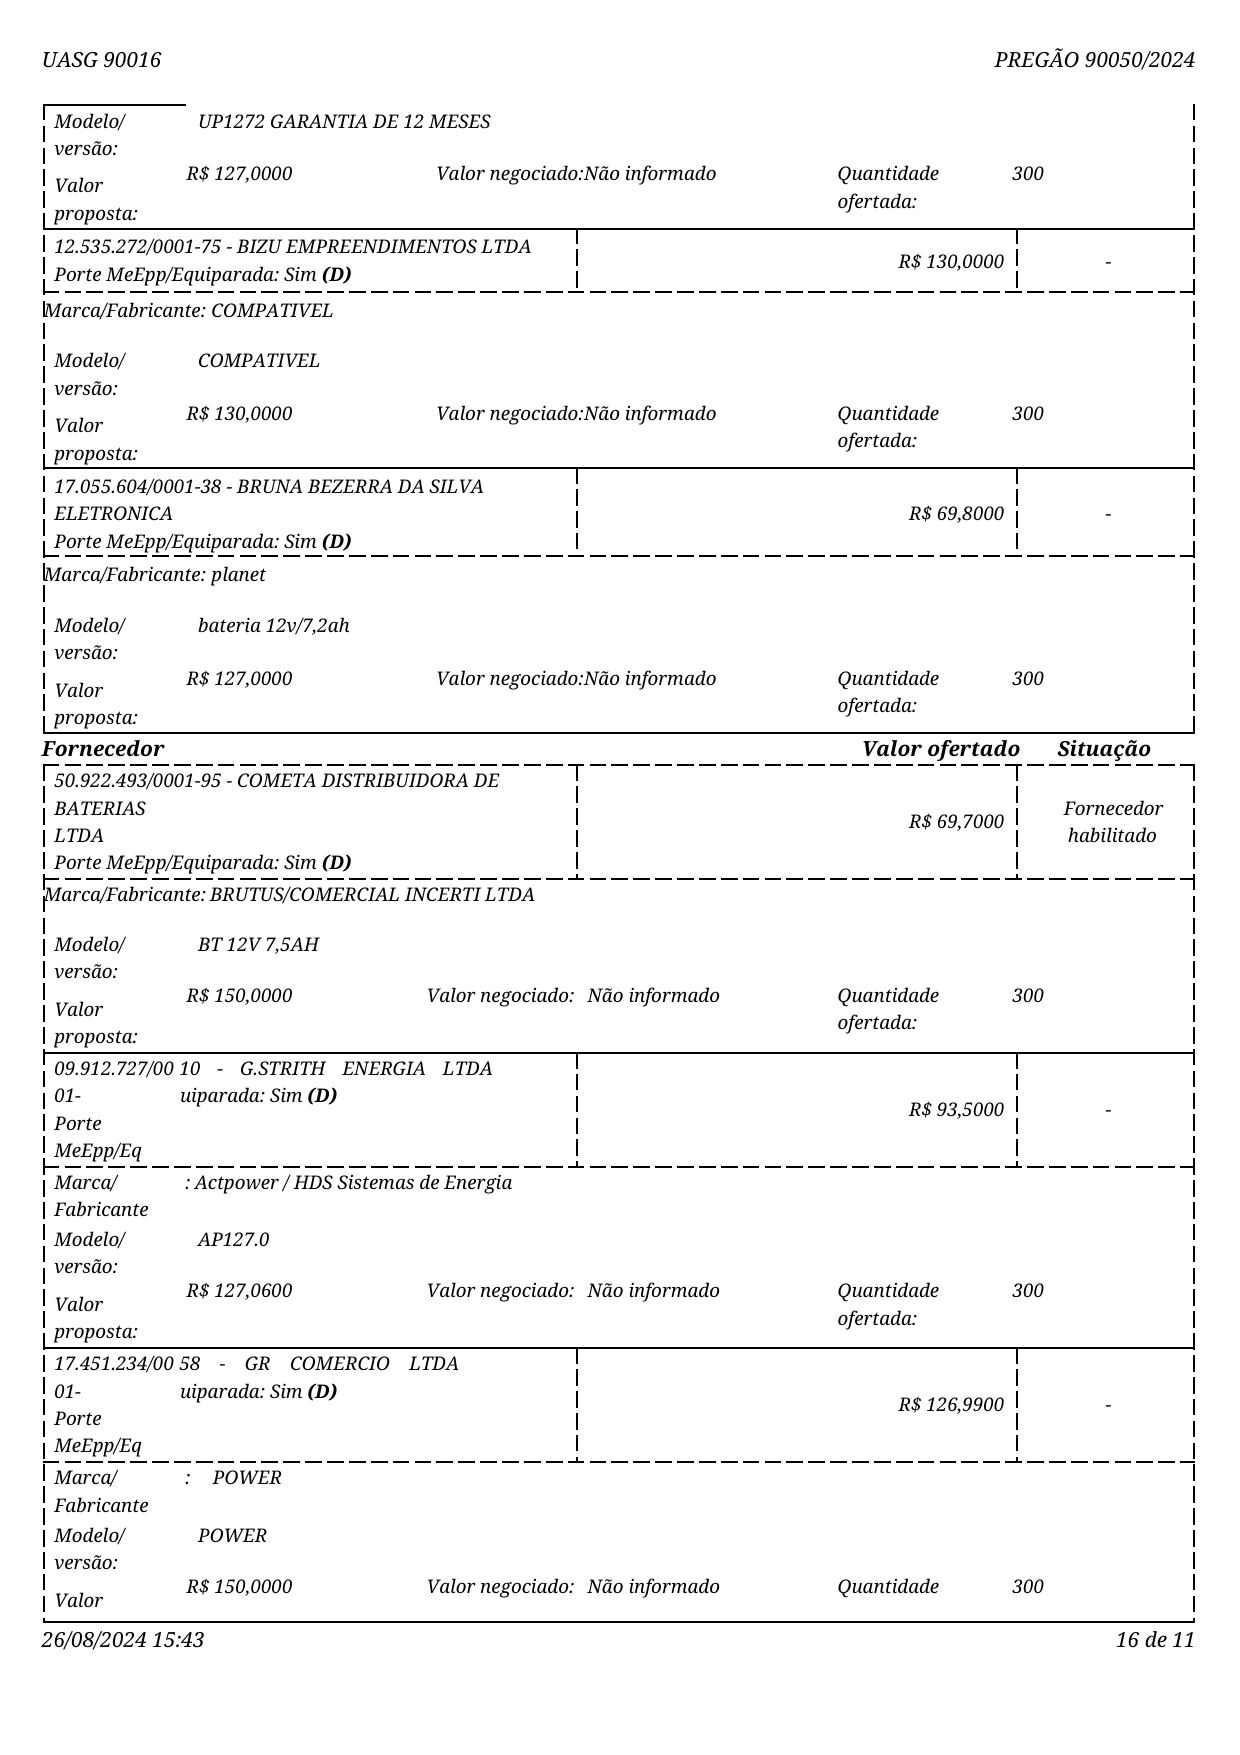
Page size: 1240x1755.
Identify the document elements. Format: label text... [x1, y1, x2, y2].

table_cell R$ 69,8000 [838, 469, 1017, 555]
table_cell [1064, 878, 1194, 929]
table_cell - [1064, 1349, 1194, 1461]
table_cell Quantidade ofertada: [838, 154, 1002, 227]
table_cell [577, 1349, 837, 1461]
table_cell R$ 130,0000 Valor negociado: Não informado [186, 394, 837, 467]
table_cell 300 [1002, 394, 1068, 467]
table_cell [577, 1521, 837, 1570]
table_cell Não informado [577, 1570, 837, 1621]
table_cell [1064, 1166, 1194, 1225]
table_cell Marca/Fabricante: planet [44, 555, 837, 608]
table_cell R$ 127,0600 Valor negociado: [186, 1274, 577, 1347]
table_cell Marca/Fabricante [44, 1461, 186, 1521]
table_cell [838, 291, 1068, 343]
table_cell 12.535.272/0001-75 - BIZU EMPREENDIMENTOS LTDA Porte MeEpp/Equiparada: Sim (D) [44, 230, 577, 291]
table_cell [1017, 1054, 1063, 1166]
table_cell Modelo/versão: Valor [44, 1521, 186, 1621]
table_cell Marca/Fabricante: COMPATIVEL [44, 291, 837, 343]
table_cell Quantidade [838, 1570, 1002, 1621]
table_cell [577, 1054, 837, 1166]
table_cell R$ 127,0000 Valor negociado: Não informado [186, 659, 837, 732]
table_cell [838, 878, 1063, 929]
table_cell [577, 1166, 837, 1225]
table_cell Modelo/versão: Valor proposta: [44, 106, 186, 227]
table_cell [838, 1225, 1063, 1274]
table_cell 300 [1002, 154, 1068, 227]
table_cell COMPATIVEL [186, 344, 837, 394]
table_cell [838, 555, 1068, 608]
table_cell [838, 104, 1068, 154]
table_cell Não informado [577, 979, 837, 1052]
table_cell bateria 12v/7,2ah [186, 608, 837, 658]
table_cell [577, 1461, 837, 1521]
table_header Fornecedor habilitado [1064, 764, 1194, 878]
table_cell [1064, 1225, 1194, 1274]
table_cell Quantidade ofertada: [838, 659, 1002, 732]
table_cell R$ 150,0000 Valor negociado: [186, 979, 577, 1052]
table_cell 300 [1002, 1570, 1063, 1621]
table_cell [1064, 930, 1194, 979]
table_cell POWER [186, 1521, 577, 1570]
table_header 50.922.493/0001-95 - COMETA DISTRIBUIDORA DE BATERIAS LTDA Porte MeEpp/Equiparada: Sim (D) [44, 764, 577, 878]
table_cell 17.451.234/0001- Porte MeEpp/Eq [44, 1349, 186, 1461]
table_cell [838, 1166, 1063, 1225]
table_cell [838, 930, 1063, 979]
table_cell 10 - G.STRITH ENERGIA LTDA uiparada: Sim (D) [186, 1054, 577, 1166]
table_cell [1064, 979, 1194, 1052]
table_cell R$ 130,0000 [838, 230, 1017, 291]
table_cell Modelo/versão: Valor proposta: [44, 1225, 186, 1347]
table_cell Marca/Fabricante: BRUTUS/COMERCIAL INCERTI LTDA [44, 878, 577, 929]
table_cell - [1064, 1054, 1194, 1166]
table_cell [1017, 230, 1068, 291]
table_cell [1068, 659, 1194, 732]
table_cell [577, 930, 837, 979]
table_cell : POWER [186, 1461, 577, 1521]
table_cell [1068, 291, 1194, 343]
table_cell : Actpower / HDS Sistemas de Energia [186, 1166, 577, 1225]
table_cell [1017, 1349, 1063, 1461]
table_cell [1068, 104, 1194, 154]
table_cell - [1068, 469, 1194, 555]
table_cell [1068, 555, 1194, 608]
table_cell Modelo/versão: Valor proposta: [44, 930, 186, 1052]
table_cell 17.055.604/0001-38 - BRUNA BEZERRA DA SILVA ELETRONICA Porte MeEpp/Equiparada: Sim (D) [44, 469, 577, 555]
table_cell [1068, 154, 1194, 227]
table_cell [577, 230, 837, 291]
table_cell [838, 1521, 1063, 1570]
table_cell Quantidade ofertada: [838, 979, 1002, 1052]
table_cell - [1068, 230, 1194, 291]
table_cell Modelo/versão: Valor proposta: [44, 608, 186, 732]
table_cell Quantidade ofertada: [838, 1274, 1002, 1347]
table_cell [838, 1461, 1063, 1521]
table_cell [1068, 394, 1194, 467]
table_cell BT 12V 7,5AH [186, 930, 577, 979]
table_cell [1064, 1570, 1194, 1621]
table_cell R$ 126,9900 [838, 1349, 1017, 1461]
table_cell [838, 344, 1068, 394]
table_cell [577, 469, 837, 555]
table_cell Marca/Fabricante [44, 1166, 186, 1225]
table_cell 300 [1002, 659, 1068, 732]
table_cell 09.912.727/0001- Porte MeEpp/Eq [44, 1054, 186, 1166]
table_cell R$ 127,0000 Valor negociado: Não informado [186, 154, 837, 227]
table_cell [577, 878, 837, 929]
table_cell 58 - GR COMERCIO LTDA uiparada: Sim (D) [186, 1349, 577, 1461]
table_cell [838, 608, 1068, 658]
table_cell R$ 93,5000 [838, 1054, 1017, 1166]
table_cell Quantidade ofertada: [838, 394, 1002, 467]
table_cell [577, 1225, 837, 1274]
table_header [1017, 764, 1063, 878]
table_cell [1064, 1521, 1194, 1570]
table_cell Não informado [577, 1274, 837, 1347]
table_cell [1068, 608, 1194, 658]
table_cell Modelo/versão: Valor proposta: [44, 344, 186, 467]
text Fornecedor Valor ofertado Situação [42, 734, 1198, 762]
table_cell UP1272 GARANTIA DE 12 MESES [186, 104, 837, 154]
table_cell [1064, 1461, 1194, 1521]
table_cell [1064, 1274, 1194, 1347]
table_header R$ 69,7000 [838, 764, 1017, 878]
table_cell AP127.0 [186, 1225, 577, 1274]
table_cell 300 [1002, 1274, 1063, 1347]
table_cell 300 [1002, 979, 1063, 1052]
table_header [577, 764, 837, 878]
table_cell [1017, 469, 1068, 555]
table_cell [1068, 344, 1194, 394]
table_cell R$ 150,0000 Valor negociado: [186, 1570, 577, 1621]
